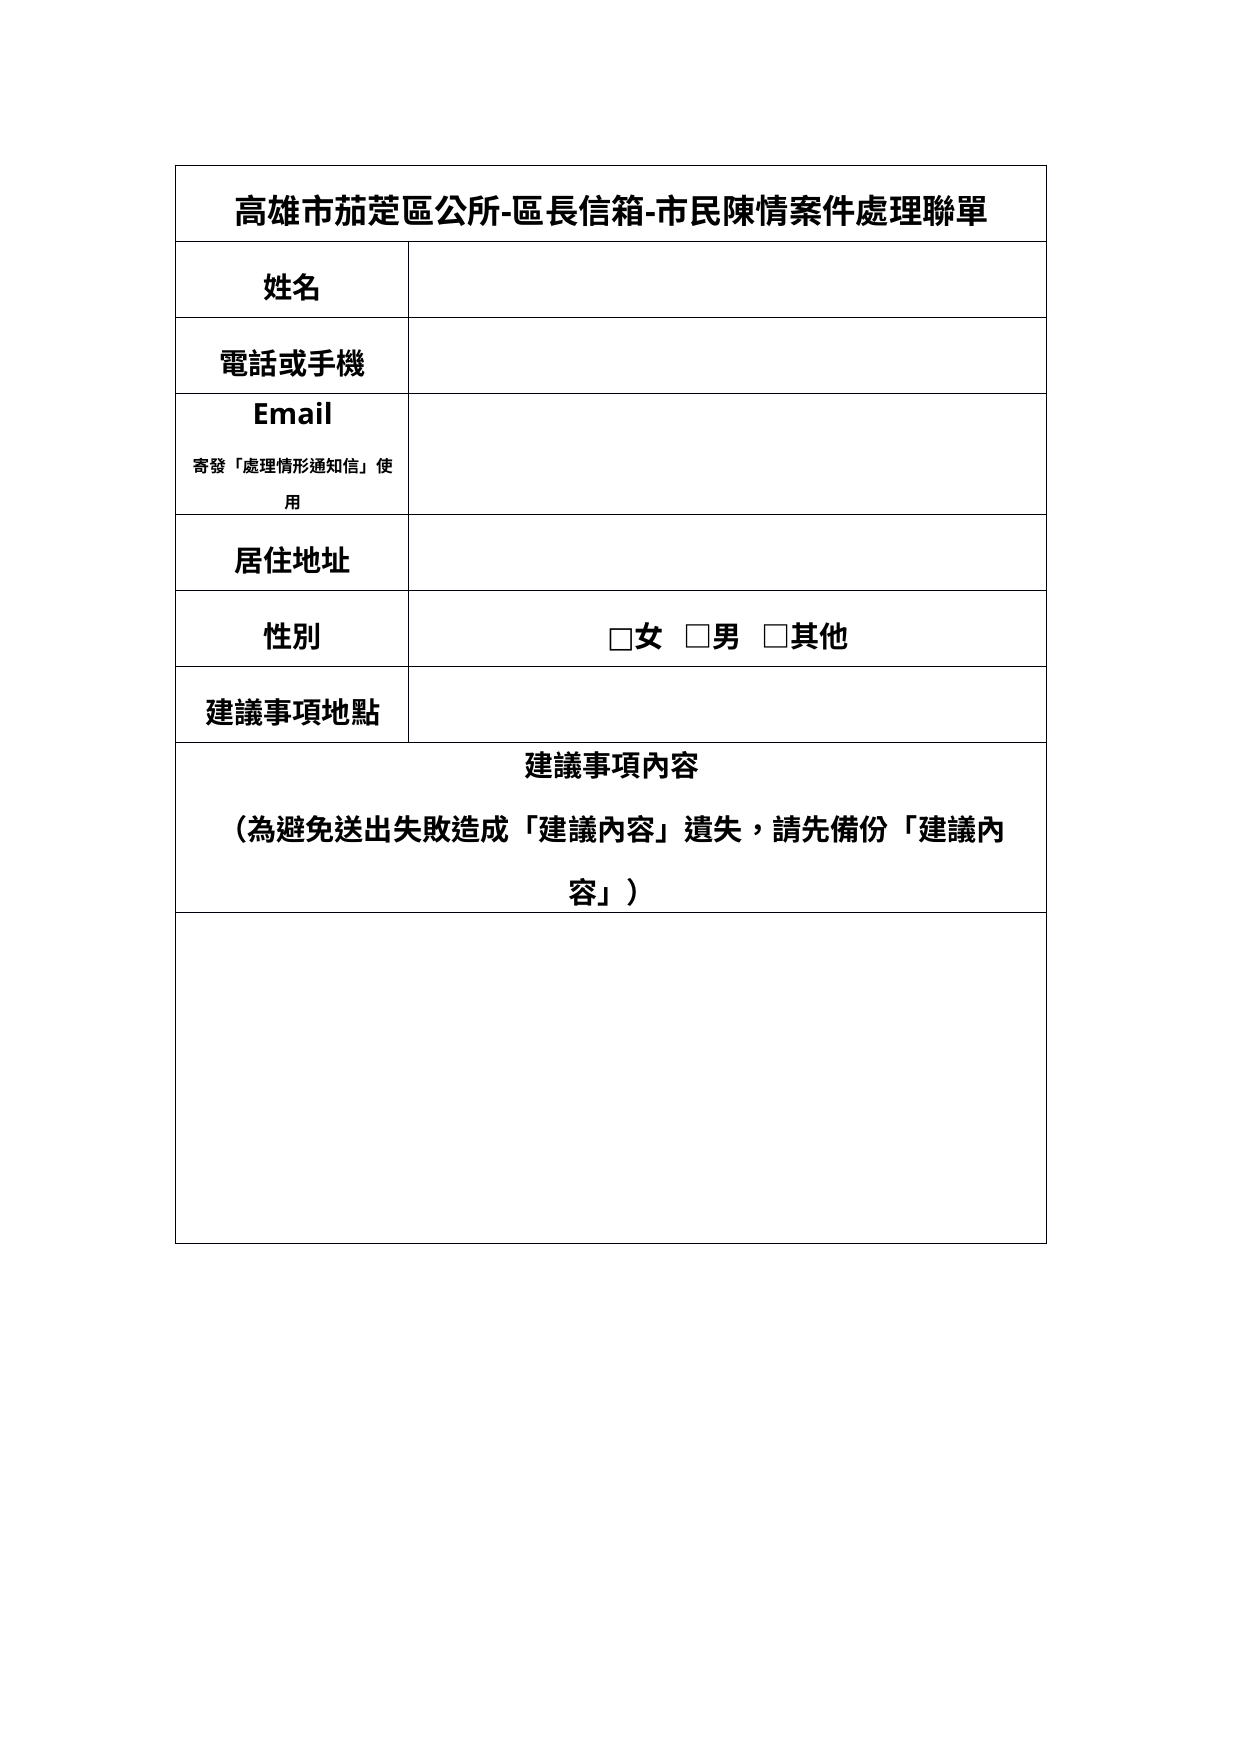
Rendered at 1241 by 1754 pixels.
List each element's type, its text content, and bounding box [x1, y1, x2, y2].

table_cell [409, 394, 1046, 513]
table_header 高雄市茄萣區公所-區長信箱-市民陳情案件處理聯單 [176, 166, 1046, 241]
table_cell 電話或手機 [176, 318, 408, 393]
table_cell 建議事項內容 （為避免送出失敗造成「建議內容」遺失，請先備份「建議內容」） [176, 743, 1046, 912]
table_cell Email 寄發「處理情形通知信」使用 [176, 394, 408, 513]
table_cell [409, 515, 1046, 589]
table_cell [409, 318, 1046, 393]
table_cell [409, 242, 1046, 317]
table_cell 居住地址 [176, 515, 408, 589]
table_cell 姓名 [176, 242, 408, 317]
table_cell □女 □男 □其他 [409, 591, 1046, 666]
table_cell [409, 667, 1046, 742]
table_cell 性別 [176, 591, 408, 666]
table_cell 建議事項地點 [176, 667, 408, 742]
table_cell [176, 913, 1046, 1243]
